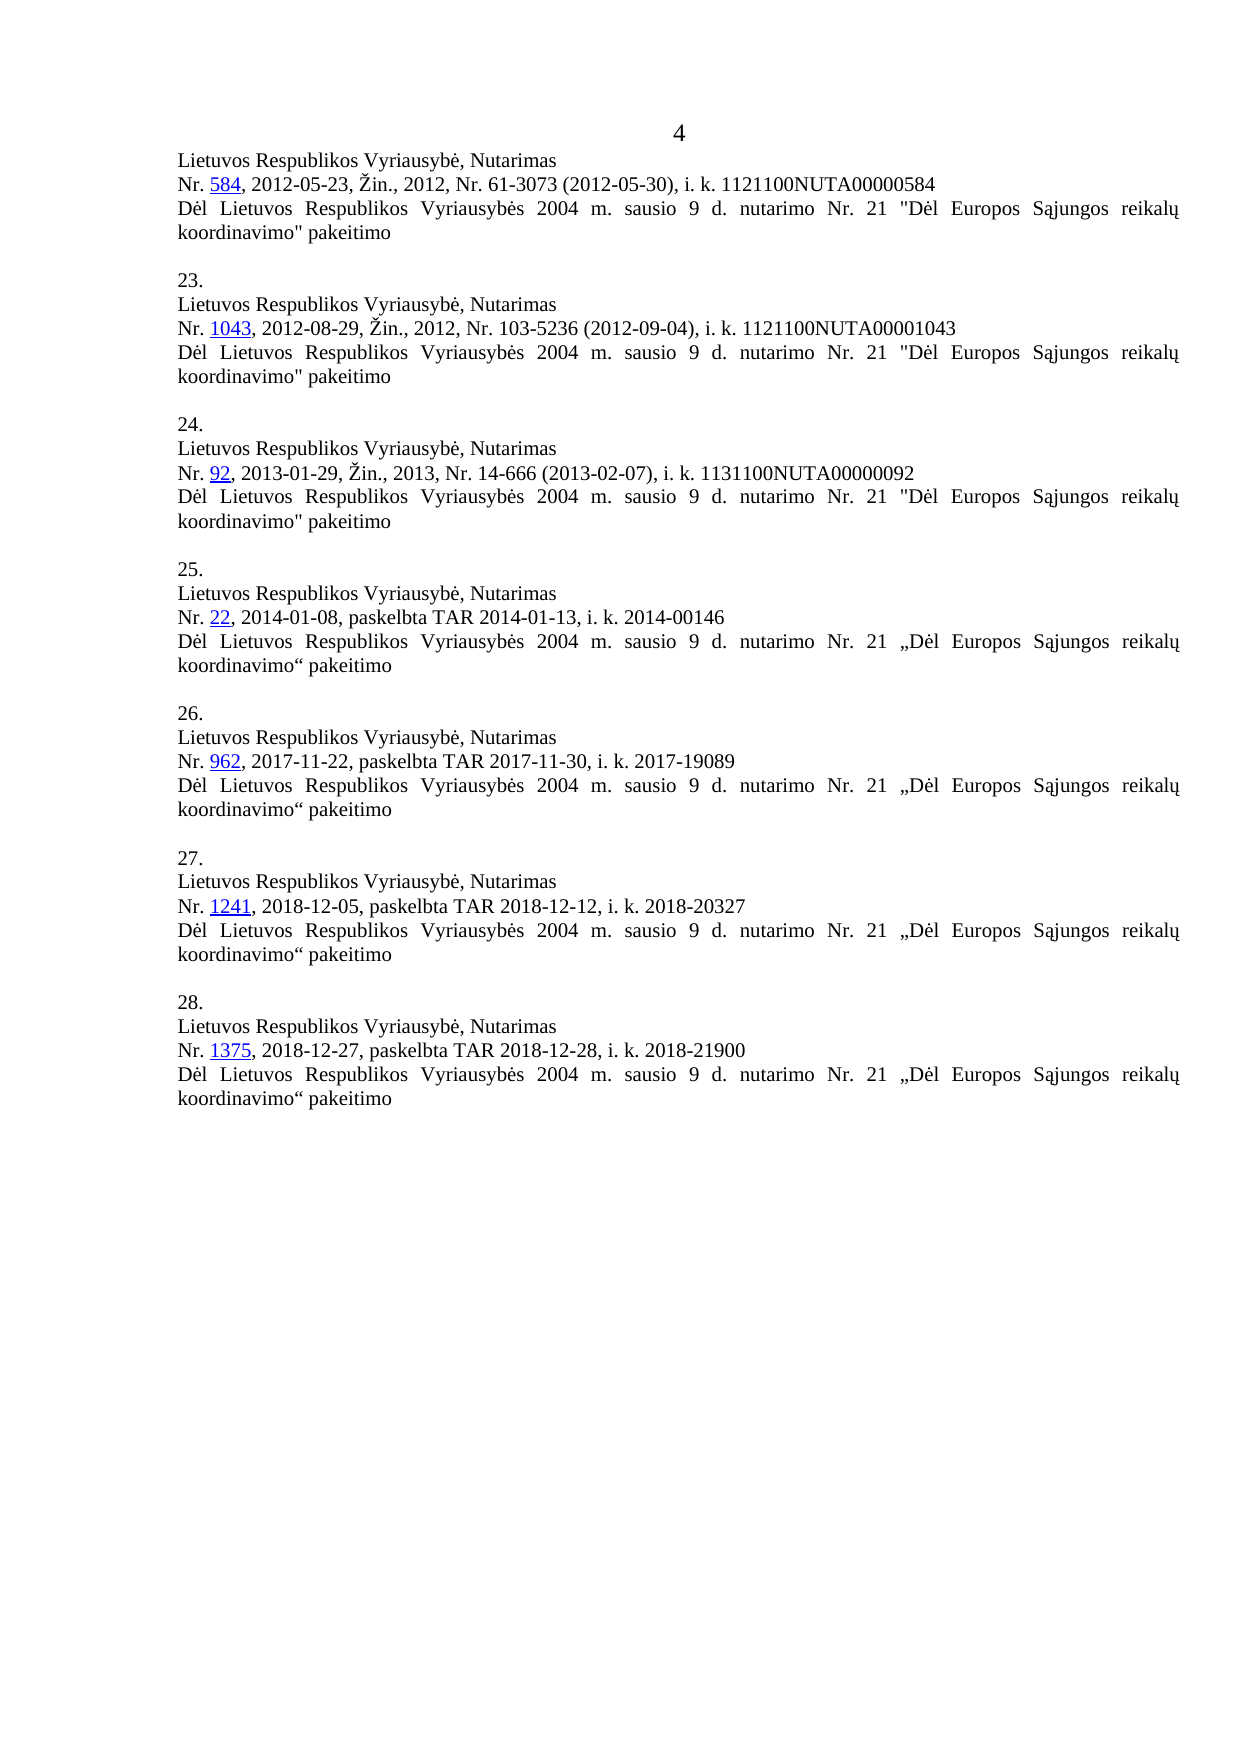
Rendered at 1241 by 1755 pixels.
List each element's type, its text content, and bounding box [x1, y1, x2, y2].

text 24. [177, 412, 1181, 436]
text Dėl Lietuvos Respublikos Vyriausybės 2004 m. sausio 9 d. nutarimo Nr. 21 "Dėl Europos Sąjungos reikalų koordinavimo" pakeitimo [177, 196, 1181, 244]
text Nr. 962, 2017-11-22, paskelbta TAR 2017-11-30, i. k. 2017-19089 [177, 749, 1181, 773]
text Dėl Lietuvos Respublikos Vyriausybės 2004 m. sausio 9 d. nutarimo Nr. 21 "Dėl Europos Sąjungos reikalų koordinavimo" pakeitimo [177, 340, 1181, 388]
text Nr. 584, 2012-05-23, Žin., 2012, Nr. 61-3073 (2012-05-30), i. k. 1121100NUTA00000584 [177, 172, 1181, 196]
text Lietuvos Respublikos Vyriausybė, Nutarimas [177, 436, 1181, 460]
text Lietuvos Respublikos Vyriausybė, Nutarimas [177, 725, 1181, 749]
text 25. [177, 557, 1181, 581]
text Lietuvos Respublikos Vyriausybė, Nutarimas [177, 1014, 1181, 1038]
text 26. [177, 701, 1181, 725]
text Nr. 1375, 2018-12-27, paskelbta TAR 2018-12-28, i. k. 2018-21900 [177, 1038, 1181, 1062]
text Dėl Lietuvos Respublikos Vyriausybės 2004 m. sausio 9 d. nutarimo Nr. 21 "Dėl Europos Sąjungos reikalų koordinavimo" pakeitimo [177, 484, 1181, 533]
text Dėl Lietuvos Respublikos Vyriausybės 2004 m. sausio 9 d. nutarimo Nr. 21 „Dėl Europos Sąjungos reikalų koordinavimo“ pakeitimo [177, 629, 1181, 677]
text Lietuvos Respublikos Vyriausybė, Nutarimas [177, 148, 1181, 172]
text Nr. 92, 2013-01-29, Žin., 2013, Nr. 14-666 (2013-02-07), i. k. 1131100NUTA00000092 [177, 460, 1181, 484]
text 23. [177, 268, 1181, 292]
text Dėl Lietuvos Respublikos Vyriausybės 2004 m. sausio 9 d. nutarimo Nr. 21 „Dėl Europos Sąjungos reikalų koordinavimo“ pakeitimo [177, 1062, 1181, 1110]
text 28. [177, 990, 1181, 1014]
text Nr. 1043, 2012-08-29, Žin., 2012, Nr. 103-5236 (2012-09-04), i. k. 1121100NUTA00001043 [177, 316, 1181, 340]
text 27. [177, 845, 1181, 869]
text Nr. 1241, 2018-12-05, paskelbta TAR 2018-12-12, i. k. 2018-20327 [177, 893, 1181, 918]
text Dėl Lietuvos Respublikos Vyriausybės 2004 m. sausio 9 d. nutarimo Nr. 21 „Dėl Europos Sąjungos reikalų koordinavimo“ pakeitimo [177, 918, 1181, 966]
text Lietuvos Respublikos Vyriausybė, Nutarimas [177, 581, 1181, 605]
text Dėl Lietuvos Respublikos Vyriausybės 2004 m. sausio 9 d. nutarimo Nr. 21 „Dėl Europos Sąjungos reikalų koordinavimo“ pakeitimo [177, 773, 1181, 821]
text Nr. 22, 2014-01-08, paskelbta TAR 2014-01-13, i. k. 2014-00146 [177, 605, 1181, 629]
text Lietuvos Respublikos Vyriausybė, Nutarimas [177, 869, 1181, 893]
text Lietuvos Respublikos Vyriausybė, Nutarimas [177, 292, 1181, 316]
